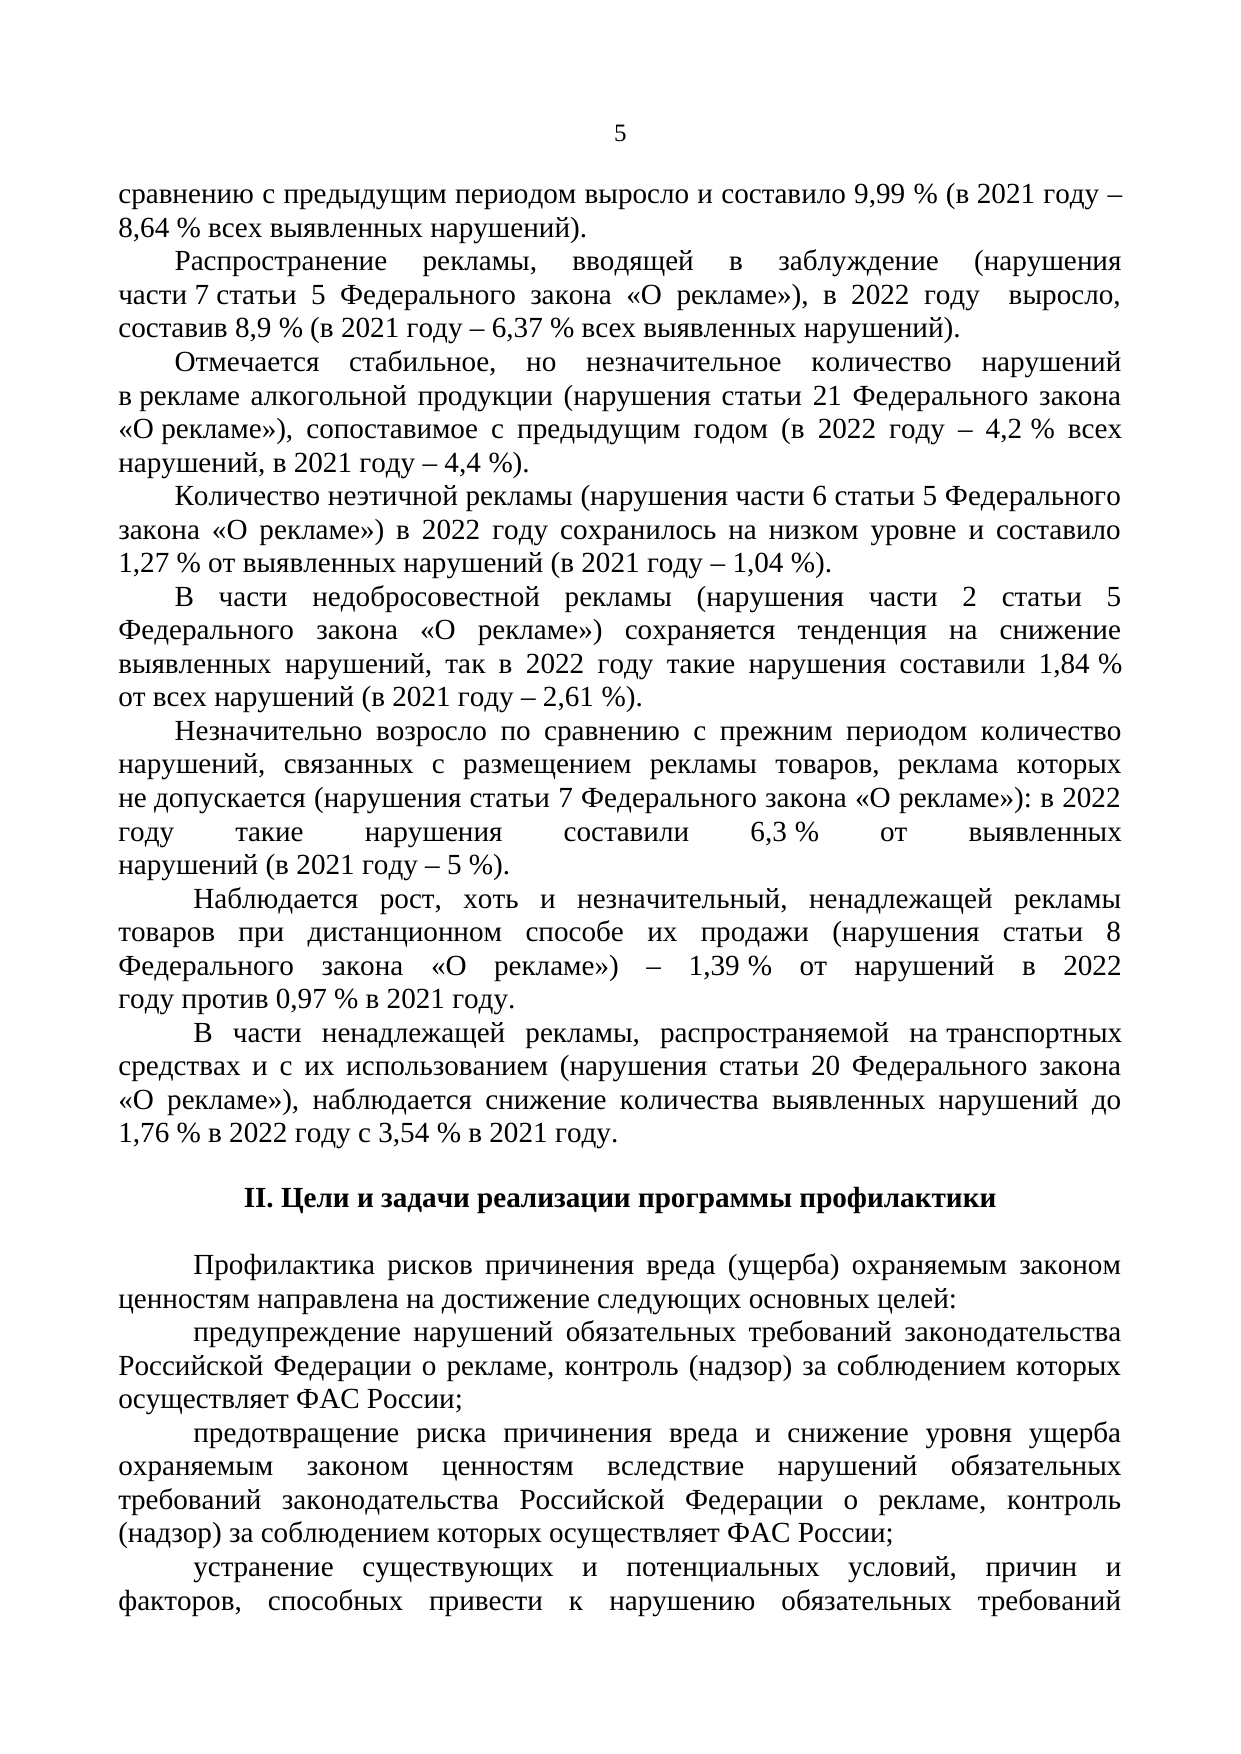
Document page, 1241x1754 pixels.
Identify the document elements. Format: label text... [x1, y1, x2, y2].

text предотвращение риска причинения вреда и снижение уровня ущерба охраняемым законом ценностям вследствие нарушений обязательных требований законодательства Российской Федерации о рекламе, контроль (надзор) за соблюдением которых осуществляет ФАС России; [118, 1415, 1122, 1549]
subtitle Отмечается стабильное, но незначительное количество нарушений в рекламе алкогольной продукции (нарушения статьи 21 Федерального закона «О рекламе»), сопоставимое с предыдущим годом (в 2022 году – 4,2 % всех нарушений, в 2021 году – 4,4 %). [118, 344, 1122, 478]
subtitle Распространение рекламы, вводящей в заблуждение (нарушения части 7 статьи 5 Федерального закона «О рекламе»), в 2022 году выросло, составив 8,9 % (в 2021 году – 6,37 % всех выявленных нарушений). [118, 243, 1122, 344]
text устранение существующих и потенциальных условий, причин и факторов, способных привести к нарушению обязательных требований [118, 1549, 1122, 1616]
subtitle Количество неэтичной рекламы (нарушения части 6 статьи 5 Федерального закона «О рекламе») в 2022 году сохранилось на низком уровне и составило 1,27 % от выявленных нарушений (в 2021 году – 1,04 %). [118, 478, 1122, 579]
subtitle сравнению с предыдущим периодом выросло и составило 9,99 % (в 2021 году – 8,64 % всех выявленных нарушений). [118, 176, 1122, 243]
subtitle Незначительно возросло по сравнению с прежним периодом количество нарушений, связанных с размещением рекламы товаров, реклама которых не допускается (нарушения статьи 7 Федерального закона «О рекламе»): в 2022 году такие нарушения составили 6,3 % от выявленных нарушений (в 2021 году – 5 %). Наблюдается рост, хоть и незначительный, ненадлежащей рекламы товаров при дистанционном способе их продажи (нарушения статьи 8 Федерального закона «О рекламе») – 1,39 % от нарушений в 2022 году против 0,97 % в 2021 году. В части ненадлежащей рекламы, распространяемой на транспортных средствах и с их использованием (нарушения статьи 20 Федерального закона «О рекламе»), наблюдается снижение количества выявленных нарушений до 1,76 % в 2022 году с 3,54 % в 2021 году. [118, 713, 1122, 1149]
text Профилактика рисков причинения вреда (ущерба) охраняемым законом ценностям направлена на достижение следующих основных целей: [118, 1247, 1122, 1314]
text предупреждение нарушений обязательных требований законодательства Российской Федерации о рекламе, контроль (надзор) за соблюдением которых осуществляет ФАС России; [118, 1314, 1122, 1415]
subtitle В части недобросовестной рекламы (нарушения части 2 статьи 5 Федерального закона «О рекламе») сохраняется тенденция на снижение выявленных нарушений, так в 2022 году такие нарушения составили 1,84 % от всех нарушений (в 2021 году – 2,61 %). [118, 579, 1122, 713]
text II. Цели и задачи реализации программы профилактики [118, 1180, 1122, 1214]
